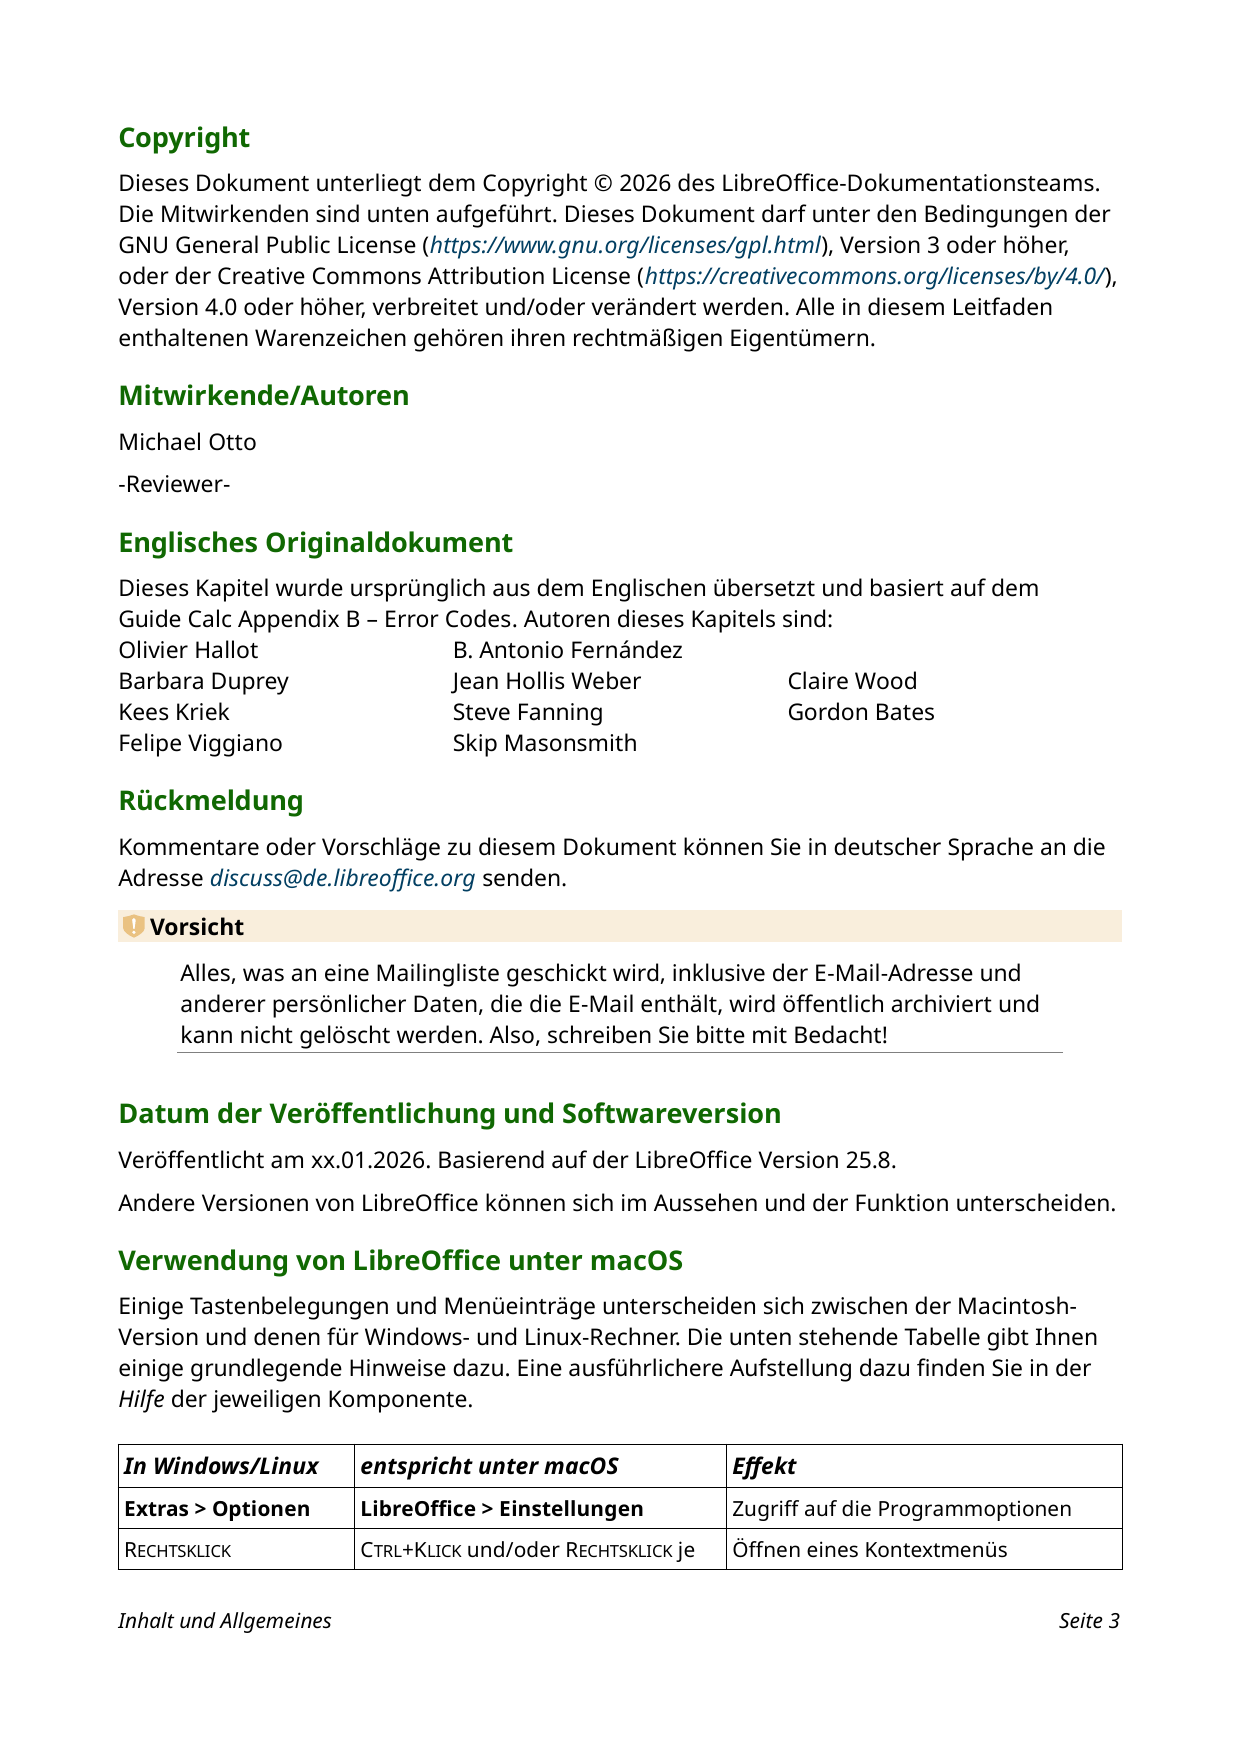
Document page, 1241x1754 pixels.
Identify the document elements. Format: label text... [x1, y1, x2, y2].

subtitle Verwendung von LibreOffice unter macOS [118, 1241, 1122, 1278]
text Dieses Dokument unterliegt dem Copyright © 2026 des LibreOffice-Dokumentationsteams. Die Mitwirkenden sind unten aufgeführt. Dieses Dokument darf unter den Bedingungen der GNU General Public License (https://www.gnu.org/licenses/gpl.html), Version 3 oder höher, oder der Creative Commons Attribution License (https://creativecommons.org/licenses/by/4.0/), Version 4.0 oder höher, verbreitet und/oder verändert werden. Alle in diesem Leitfaden enthaltenen Warenzeichen gehören ihren rechtmäßigen Eigentümern. [118, 167, 1122, 353]
table_cell Jean Hollis Weber [453, 665, 787, 696]
table_cell Claire Wood [787, 665, 1122, 696]
table_cell Steve Fanning [453, 696, 787, 727]
table_header Olivier Hallot [118, 634, 453, 665]
table_header [787, 634, 1122, 665]
subtitle Copyright [118, 118, 1122, 155]
table_header entspricht unter macOS [355, 1445, 726, 1487]
subtitle Rückmeldung [118, 782, 1122, 819]
subtitle Englisches Originaldokument [118, 523, 1122, 560]
subtitle Datum der Veröffentlichung und Softwareversion [118, 1095, 1122, 1132]
table_cell Kees Kriek [118, 696, 453, 727]
table_cell Skip Masonsmith [453, 727, 787, 758]
table_cell Felipe Viggiano [118, 727, 453, 758]
text -Reviewer- [118, 468, 1122, 499]
table_cell Ctrl+Klick und/oder Rechtsklick je [355, 1529, 726, 1569]
text Andere Versionen von LibreOffice können sich im Aussehen und der Funktion unterscheiden. [118, 1186, 1122, 1217]
table_cell Öffnen eines Kontextmenüs [727, 1529, 1122, 1569]
table_cell Rechtsklick [119, 1529, 354, 1569]
table_cell [787, 727, 1122, 758]
table_cell LibreOffice > Einstellungen [355, 1488, 726, 1528]
table_cell Barbara Duprey [118, 665, 453, 696]
table_header In Windows/Linux [119, 1445, 354, 1487]
text Veröffentlicht am xx.01.2026. Basierend auf der LibreOffice Version 25.8. [118, 1144, 1122, 1175]
text Michael Otto [118, 426, 1122, 457]
table_cell Gordon Bates [787, 696, 1122, 727]
text Alles, was an eine Mailingliste geschickt wird, inklusive der E-Mail-Adresse und anderer persönlicher Daten, die die E-Mail enthält, wird öffentlich archiviert und kann nicht gelöscht werden. Also, schreiben Sie bitte mit Bedacht! [177, 953, 1063, 1052]
text Dieses Kapitel wurde ursprünglich aus dem Englischen übersetzt und basiert auf dem Guide Calc Appendix B – Error Codes. Autoren dieses Kapitels sind: [118, 572, 1122, 634]
table_cell Extras > Optionen [119, 1488, 354, 1528]
table_header Effekt [727, 1445, 1122, 1487]
text Kommentare oder Vorschläge zu diesem Dokument können Sie in deutscher Sprache an die Adresse discuss@de.libreoffice.org senden. [118, 830, 1122, 892]
table_cell Zugriff auf die Programmoptionen [727, 1488, 1122, 1528]
subtitle Mitwirkende/Autoren [118, 377, 1122, 414]
table_header B. Antonio Fernández [453, 634, 787, 665]
list Vorsicht [118, 910, 1122, 942]
text Einige Tastenbelegungen und Menüeinträge unterscheiden sich zwischen der Macintosh-Version und denen für Windows- und Linux-Rechner. Die unten stehende Tabelle gibt Ihnen einige grundlegende Hinweise dazu. Eine ausführlichere Aufstellung dazu finden Sie in der Hilfe der jeweiligen Komponente. [118, 1290, 1122, 1414]
